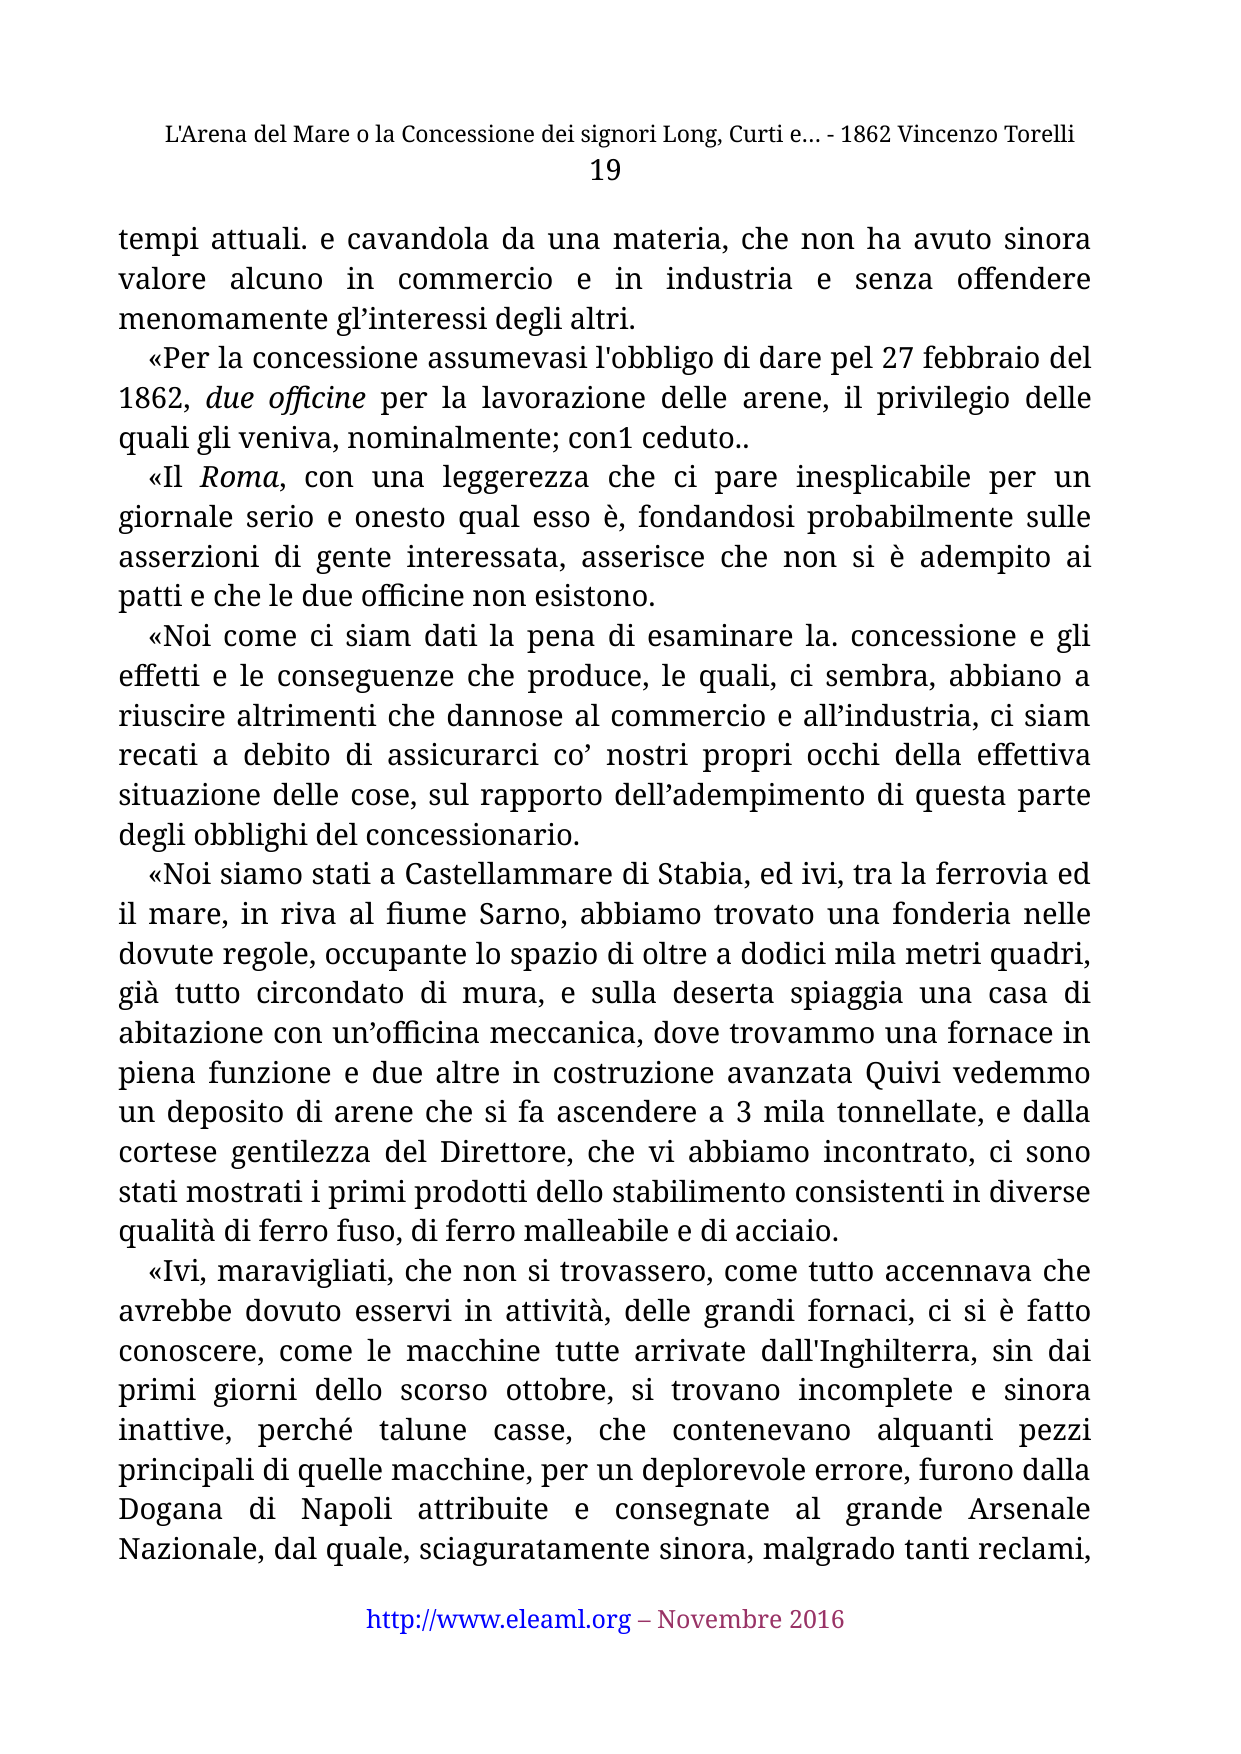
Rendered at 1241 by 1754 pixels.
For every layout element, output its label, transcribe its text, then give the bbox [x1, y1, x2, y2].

text «Ivi, maravigliati, che non si trovassero, come tutto accennava che avrebbe dovuto esservi in attività, delle grandi fornaci, ci si è fatto conoscere, come le macchine tutte arrivate dall'Inghilterra, sin dai primi giorni dello scorso ottobre, si trovano incomplete e sinora inattive, perché talune casse, che contenevano alquanti pezzi principali di quelle macchine, per un deplorevole errore, furono dalla Dogana di Napoli attribuite e consegnate al grande Arsenale Nazionale, dal quale, sciaguratamente sinora, malgrado tanti reclami, [118, 1250, 1093, 1568]
text «Per la concessione assumevasi l'obbligo di dare pel 27 febbraio del 1862, due officine per la lavorazione delle arene, il privilegio delle quali gli veniva, nominalmente; con1 ceduto.. [118, 338, 1093, 457]
text «Il Roma, con una leggerezza che ci pare inesplicabile per un giornale serio e onesto qual esso è, fondandosi probabilmente sulle asserzioni di gente interessata, asserisce che non si è adempito ai patti e che le due officine non esistono. [118, 457, 1093, 615]
text «Noi siamo stati a Castellammare di Stabia, ed ivi, tra la ferrovia ed il mare, in riva al fiume Sarno, abbiamo trovato una fonderia nelle dovute regole, occupante lo spazio di oltre a dodici mila metri quadri, già tutto circondato di mura, e sulla deserta spiaggia una casa di abitazione con un’officina meccanica, dove trovammo una fornace in piena funzione e due altre in costruzione avanzata Quivi vedemmo un deposito di arene che si fa ascendere a 3 mila tonnellate, e dalla cortese gentilezza del Direttore, che vi abbiamo incontrato, ci sono stati mostrati i primi prodotti dello stabilimento consistenti in diverse qualità di ferro fuso, di ferro malleabile e di acciaio. [118, 853, 1093, 1250]
text «Noi come ci siam dati la pena di esaminare la. concessione e gli effetti e le conseguenze che produce, le quali, ci sembra, abbiano a riuscire altrimenti che dannose al commercio e all’industria, ci siam recati a debito di assicurarci co’ nostri propri occhi della effettiva situazione delle cose, sul rapporto dell’adempimento di questa parte degli obblighi del concessionario. [118, 615, 1093, 853]
text tempi attuali. e cavandola da una materia, che non ha avuto sinora valore alcuno in commercio e in industria e senza offendere menomamente gl’interessi degli altri. [118, 218, 1093, 338]
